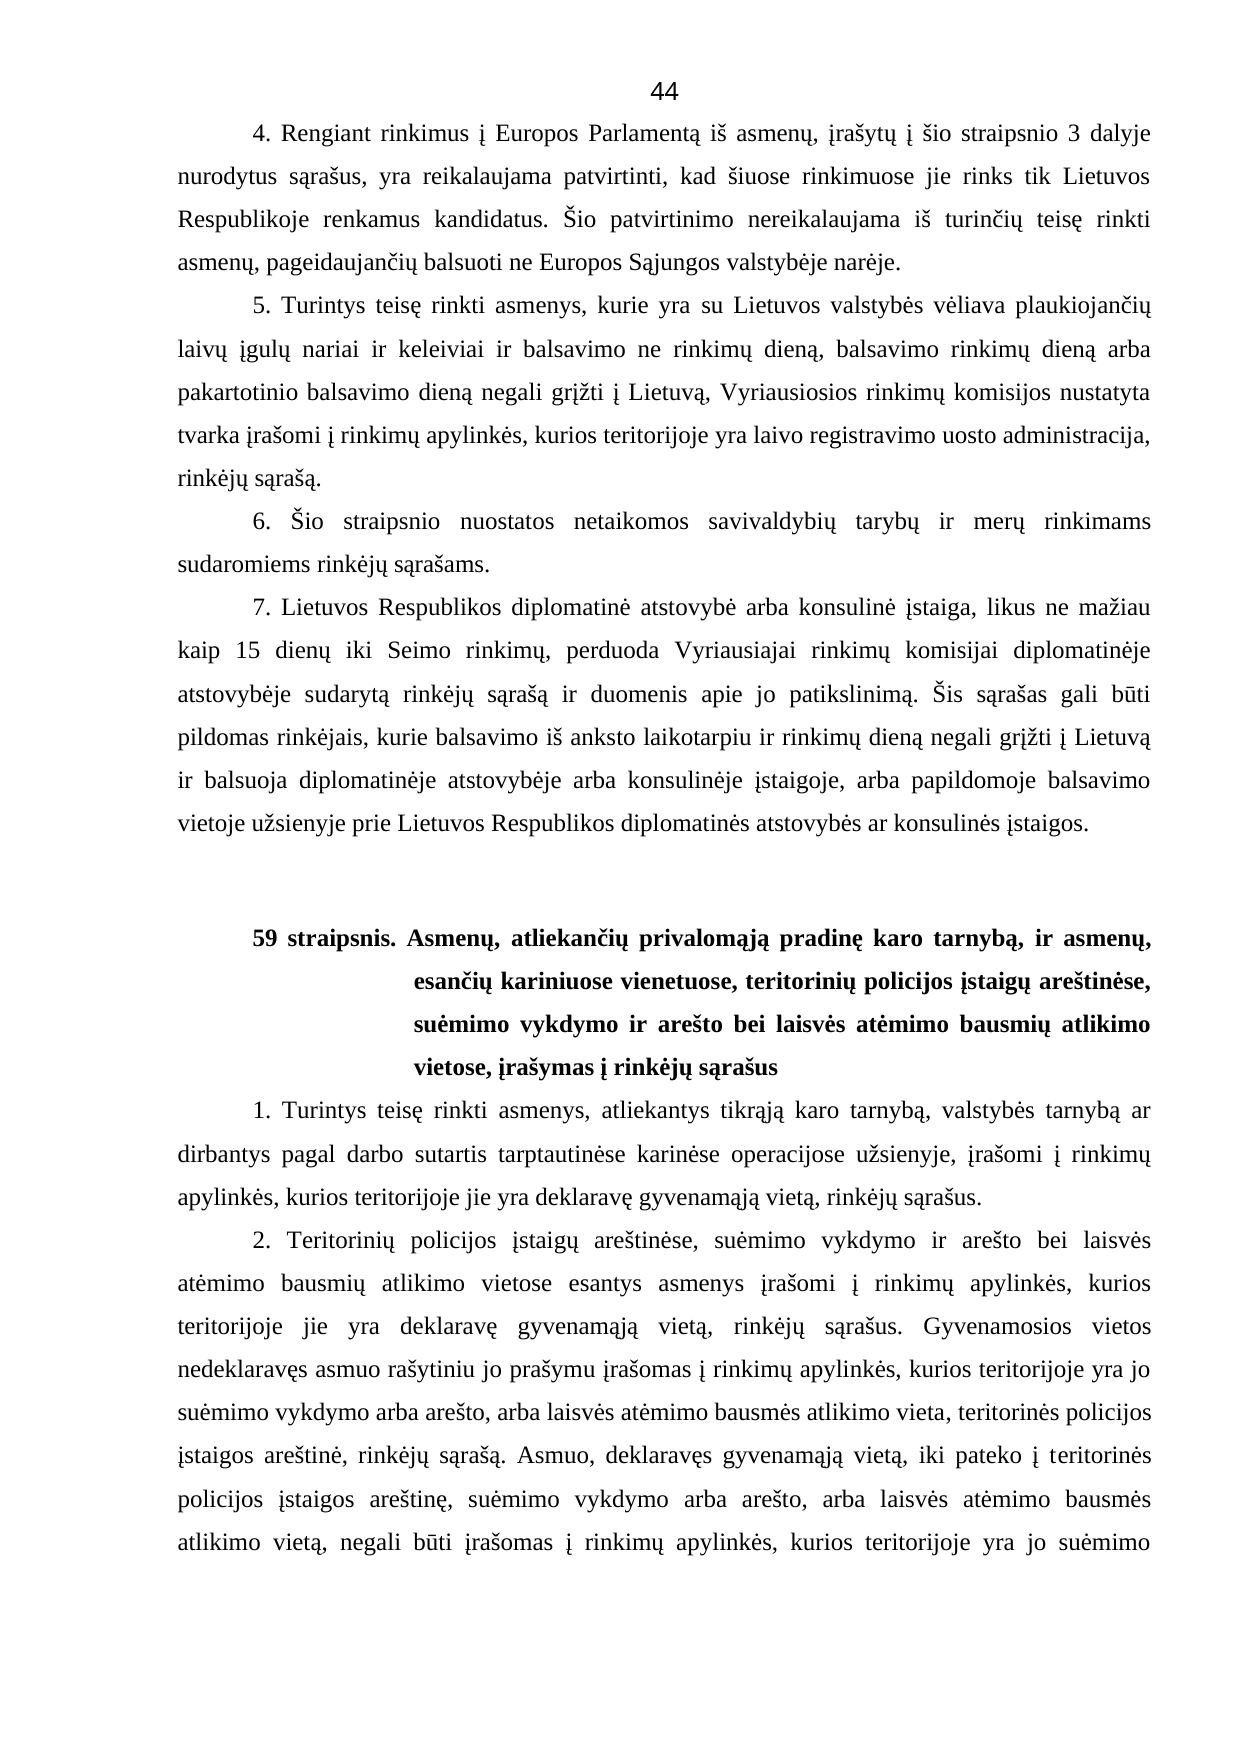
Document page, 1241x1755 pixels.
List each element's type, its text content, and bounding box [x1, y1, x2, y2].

text 2. Teritorinių policijos įstaigų areštinėse, suėmimo vykdymo ir arešto bei laisvės atėmimo bausmių atlikimo vietose esantys asmenys įrašomi į rinkimų apylinkės, kurios teritorijoje jie yra deklaravę gyvenamąją vietą, rinkėjų sąrašus. Gyvenamosios vietos nedeklaravęs asmuo rašytiniu jo prašymu įrašomas į rinkimų apylinkės, kurios teritorijoje yra jo suėmimo vykdymo arba arešto, arba laisvės atėmimo bausmės atlikimo vieta, teritorinės policijos įstaigos areštinė, rinkėjų sąrašą. Asmuo, deklaravęs gyvenamąją vietą, iki pateko į teritorinės policijos įstaigos areštinę, suėmimo vykdymo arba arešto, arba laisvės atėmimo bausmės atlikimo vietą, negali būti įrašomas į rinkimų apylinkės, kurios teritorijoje yra jo suėmimo [177, 1225, 1152, 1556]
text 59 straipsnis. Asmenų, atliekančių privalomąją pradinę karo tarnybą, ir asmenų, esančių kariniuose vienetuose, teritorinių policijos įstaigų areštinėse, suėmimo vykdymo ir arešto bei laisvės atėmimo bausmių atlikimo vietose, įrašymas į rinkėjų sąrašus [252, 923, 1152, 1081]
text 6. Šio straipsnio nuostatos netaikomos savivaldybių tarybų ir merų rinkimams sudaromiems rinkėjų sąrašams. [177, 506, 1152, 578]
text 4. Rengiant rinkimus į Europos Parlamentą iš asmenų, įrašytų į šio straipsnio 3 dalyje nurodytus sąrašus, yra reikalaujama patvirtinti, kad šiuose rinkimuose jie rinks tik Lietuvos Respublikoje renkamus kandidatus. Šio patvirtinimo nereikalaujama iš turinčių teisę rinkti asmenų, pageidaujančių balsuoti ne Europos Sąjungos valstybėje narėje. [177, 118, 1152, 276]
text 1. Turintys teisę rinkti asmenys, atliekantys tikrąją karo tarnybą, valstybės tarnybą ar dirbantys pagal darbo sutartis tarptautinėse karinėse operacijose užsienyje, įrašomi į rinkimų apylinkės, kurios teritorijoje jie yra deklaravę gyvenamąją vietą, rinkėjų sąrašus. [177, 1096, 1152, 1211]
text 5. Turintys teisę rinkti asmenys, kurie yra su Lietuvos valstybės vėliava plaukiojančių laivų įgulų nariai ir keleiviai ir balsavimo ne rinkimų dieną, balsavimo rinkimų dieną arba pakartotinio balsavimo dieną negali grįžti į Lietuvą, Vyriausiosios rinkimų komisijos nustatyta tvarka įrašomi į rinkimų apylinkės, kurios teritorijoje yra laivo registravimo uosto administracija, rinkėjų sąrašą. [177, 291, 1152, 492]
text 7. Lietuvos Respublikos diplomatinė atstovybė arba konsulinė įstaiga, likus ne mažiau kaip 15 dienų iki Seimo rinkimų, perduoda Vyriausiajai rinkimų komisijai diplomatinėje atstovybėje sudarytą rinkėjų sąrašą ir duomenis apie jo patikslinimą. Šis sąrašas gali būti pildomas rinkėjais, kurie balsavimo iš anksto laikotarpiu ir rinkimų dieną negali grįžti į Lietuvą ir balsuoja diplomatinėje atstovybėje arba konsulinėje įstaigoje, arba papildomoje balsavimo vietoje užsienyje prie Lietuvos Respublikos diplomatinės atstovybės ar konsulinės įstaigos. [177, 592, 1152, 837]
